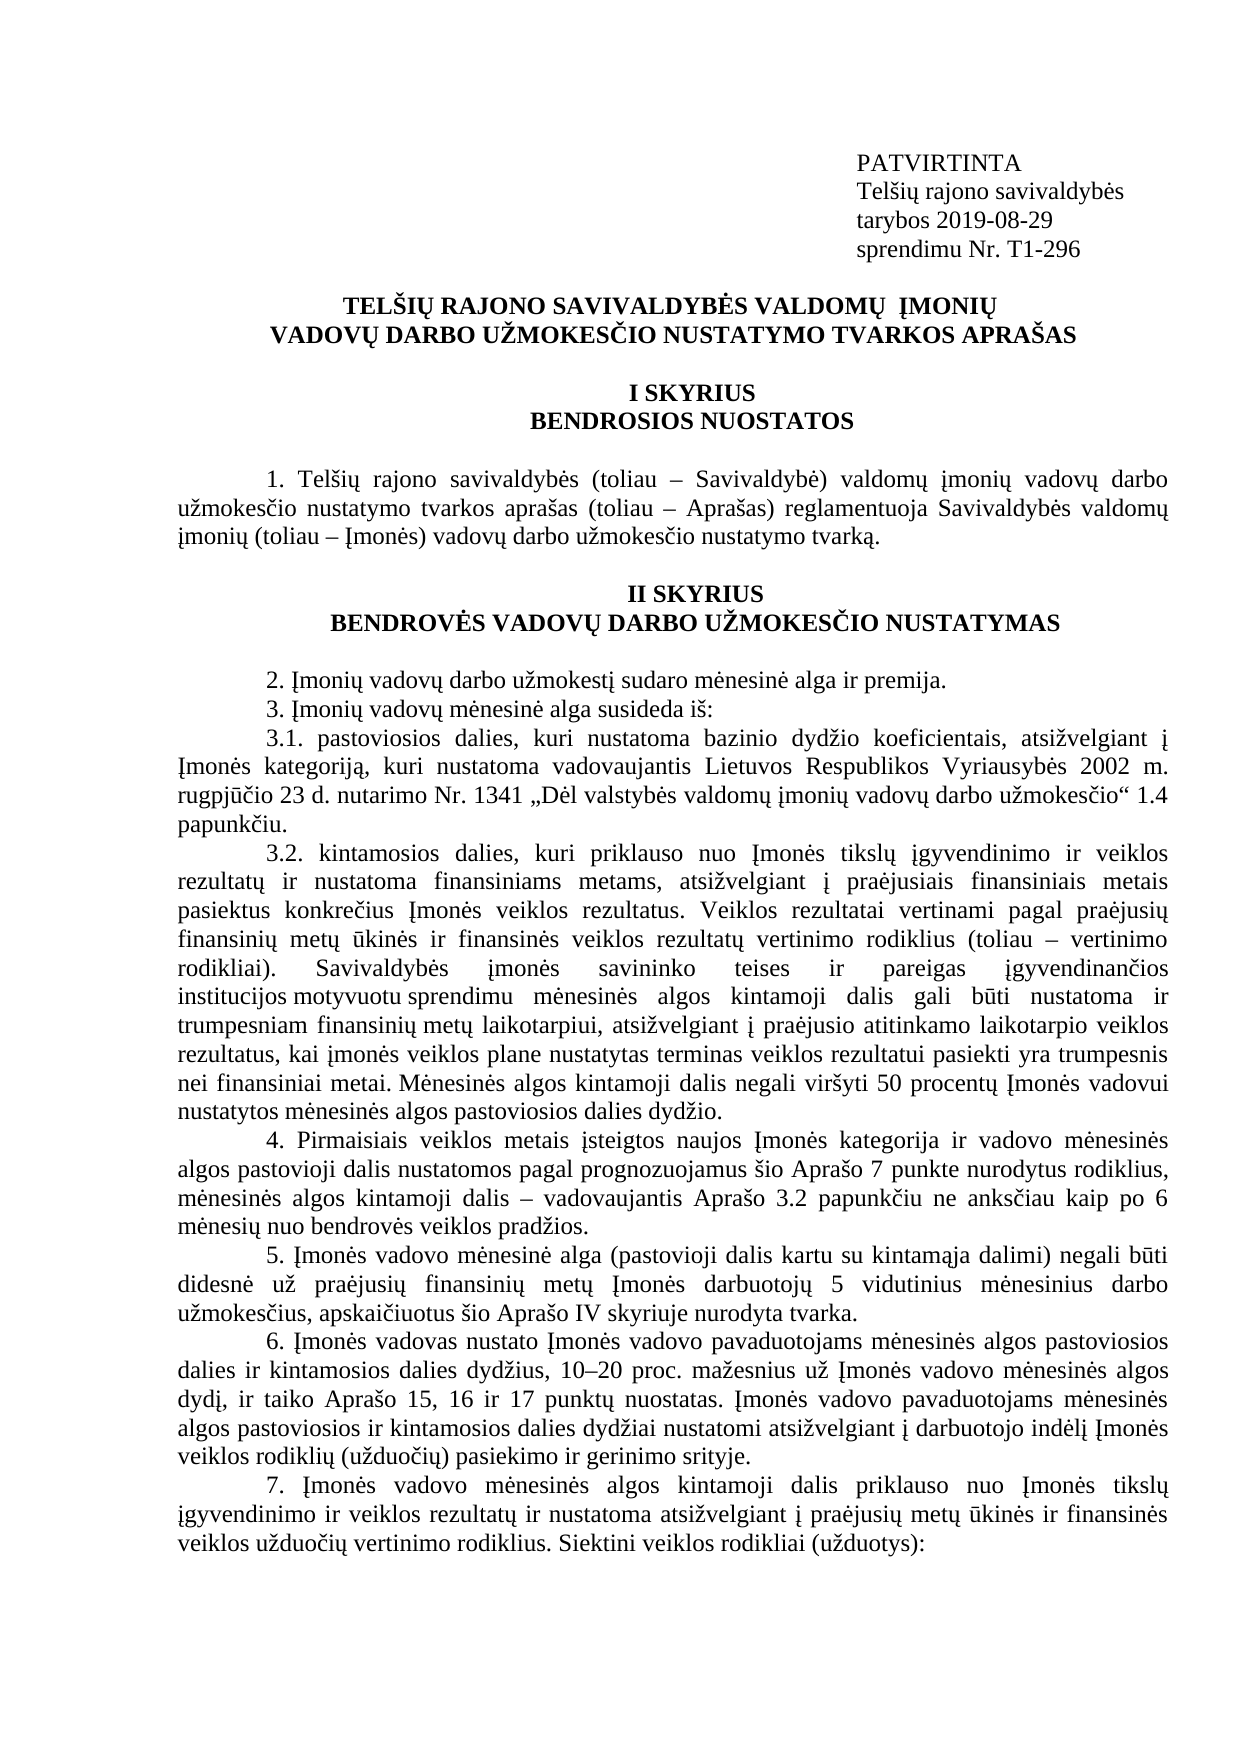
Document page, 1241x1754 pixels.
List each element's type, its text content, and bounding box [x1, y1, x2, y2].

text VADOVŲ DARBO UŽMOKESČIO NUSTATYMO TVARKOS APRAŠAS [177, 320, 1169, 349]
text BENDROSIOS NUOSTATOS [215, 406, 1169, 435]
text 6. Įmonės vadovas nustato Įmonės vadovo pavaduotojams mėnesinės algos pastoviosios dalies ir kintamosios dalies dydžius, 10–20 proc. mažesnius už Įmonės vadovo mėnesinės algos dydį, ir taiko Aprašo 15, 16 ir 17 punktų nuostatas. Įmonės vadovo pavaduotojams mėnesinės algos pastoviosios ir kintamosios dalies dydžiai nustatomi atsižvelgiant į darbuotojo indėlį Įmonės veiklos rodiklių (užduočių) pasiekimo ir gerinimo srityje. [177, 1326, 1169, 1470]
text 5. Įmonės vadovo mėnesinė alga (pastovioji dalis kartu su kintamąja dalimi) negali būti didesnė už praėjusių finansinių metų Įmonės darbuotojų 5 vidutinius mėnesinius darbo užmokesčius, apskaičiuotus šio Aprašo IV skyriuje nurodyta tvarka. [177, 1240, 1169, 1326]
text sprendimu Nr. T1-296 [177, 234, 1169, 263]
text 3.2. kintamosios dalies, kuri priklauso nuo Įmonės tikslų įgyvendinimo ir veiklos rezultatų ir nustatoma finansiniams metams, atsižvelgiant į praėjusiais finansiniais metais pasiektus konkrečius Įmonės veiklos rezultatus. Veiklos rezultatai vertinami pagal praėjusių finansinių metų ūkinės ir finansinės veiklos rezultatų vertinimo rodiklius (toliau – vertinimo rodikliai). Savivaldybės įmonės savininko teises ir pareigas įgyvendinančios institucijos motyvuotu sprendimu mėnesinės algos kintamoji dalis gali būti nustatoma ir trumpesniam finansinių metų laikotarpiui, atsižvelgiant į praėjusio atitinkamo laikotarpio veiklos rezultatus, kai įmonės veiklos plane nustatytas terminas veiklos rezultatui pasiekti yra trumpesnis nei finansiniai metai. Mėnesinės algos kintamoji dalis negali viršyti 50 procentų Įmonės vadovui nustatytos mėnesinės algos pastoviosios dalies dydžio. [177, 838, 1169, 1125]
text II SKYRIUS [177, 579, 1169, 608]
text 4. Pirmaisiais veiklos metais įsteigtos naujos Įmonės kategorija ir vadovo mėnesinės algos pastovioji dalis nustatomos pagal prognozuojamus šio Aprašo 7 punkte nurodytus rodiklius, mėnesinės algos kintamoji dalis – vadovaujantis Aprašo 3.2 papunkčiu ne anksčiau kaip po 6 mėnesių nuo bendrovės veiklos pradžios. [177, 1125, 1169, 1240]
text I SKYRIUS [215, 378, 1169, 406]
text 1. Telšių rajono savivaldybės (toliau – Savivaldybė) valdomų įmonių vadovų darbo užmokesčio nustatymo tvarkos aprašas (toliau – Aprašas) reglamentuoja Savivaldybės valdomų įmonių (toliau – Įmonės) vadovų darbo užmokesčio nustatymo tvarką. [177, 464, 1169, 550]
text tarybos 2019-08-29 [177, 205, 1169, 234]
text 3.1. pastoviosios dalies, kuri nustatoma bazinio dydžio koeficientais, atsižvelgiant į Įmonės kategoriją, kuri nustatoma vadovaujantis Lietuvos Respublikos Vyriausybės 2002 m. rugpjūčio 23 d. nutarimo Nr. 1341 „Dėl valstybės valdomų įmonių vadovų darbo užmokesčio“ 1.4 papunkčiu. [177, 723, 1169, 838]
text Telšių rajono savivaldybės [177, 176, 1169, 205]
text 7. Įmonės vadovo mėnesinės algos kintamoji dalis priklauso nuo Įmonės tikslų įgyvendinimo ir veiklos rezultatų ir nustatoma atsižvelgiant į praėjusių metų ūkinės ir finansinės veiklos užduočių vertinimo rodiklius. Siektini veiklos rodikliai (užduotys): [177, 1470, 1169, 1556]
text TELŠIŲ RAJONO SAVIVALDYBĖS VALDOMŲ ĮMONIŲ [177, 291, 1169, 320]
text 3. Įmonių vadovų mėnesinė alga susideda iš: [177, 694, 1169, 723]
text PATVIRTINTA [177, 148, 1169, 176]
text 2. Įmonių vadovų darbo užmokestį sudaro mėnesinė alga ir premija. [177, 665, 1169, 694]
text BENDROVĖS VADOVŲ DARBO UŽMOKESČIO NUSTATYMAS [177, 608, 1169, 636]
